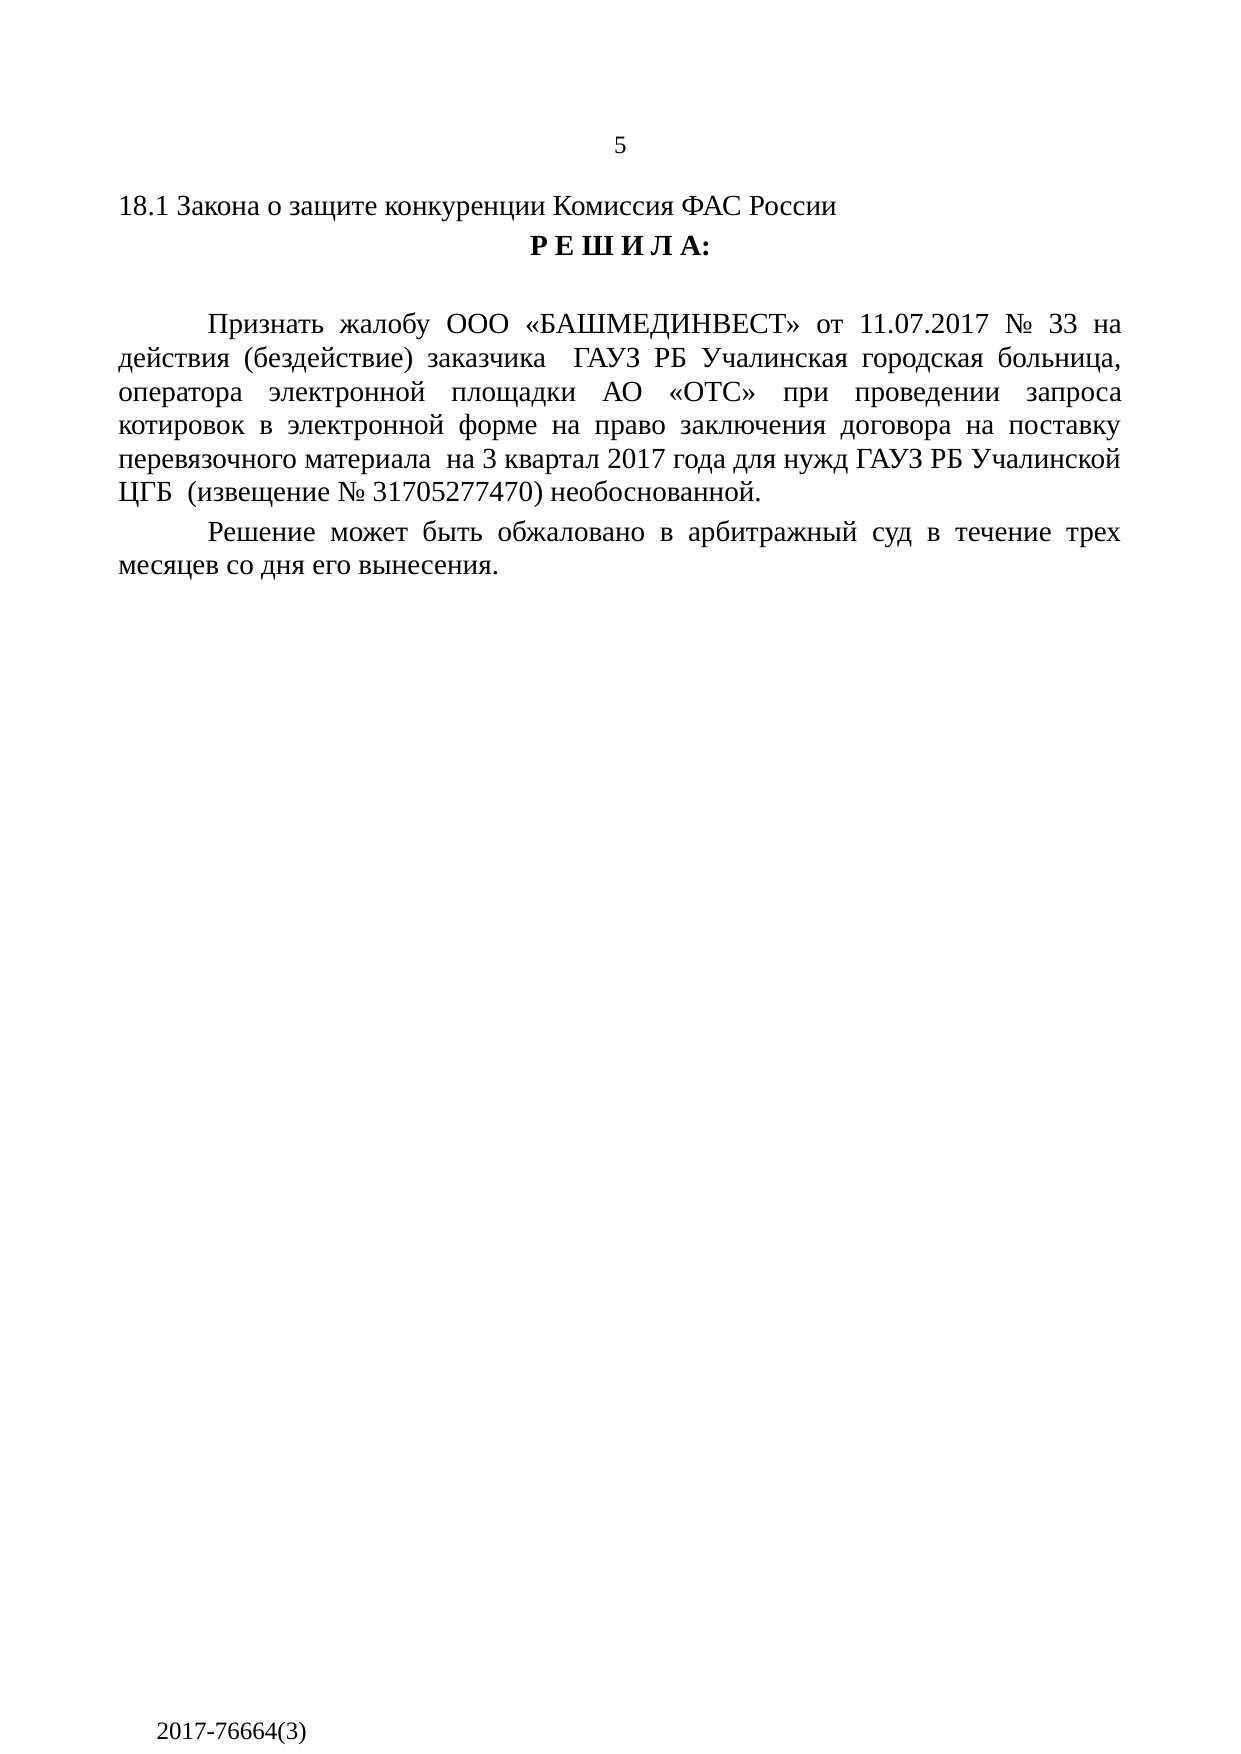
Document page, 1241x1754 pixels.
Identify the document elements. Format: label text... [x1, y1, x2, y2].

text Признать жалобу ООО «БАШМЕДИНВЕСТ» от 11.07.2017 № 33 на действия (бездействие) заказчика ГАУЗ РБ Учалинская городская больница, оператора электронной площадки АО «ОТС» при проведении запроса котировок в электронной форме на право заключения договора на поставку перевязочного материала на 3 квартал 2017 года для нужд ГАУЗ РБ Учалинской ЦГБ (извещение № 31705277470) необоснованной. [118, 307, 1122, 508]
text Р Е Ш И Л А: [118, 228, 1122, 261]
text 18.1 Закона о защите конкуренции Комиссия ФАС России [118, 188, 1122, 222]
text Решение может быть обжаловано в арбитражный суд в течение трех месяцев со дня его вынесения. [118, 514, 1122, 581]
